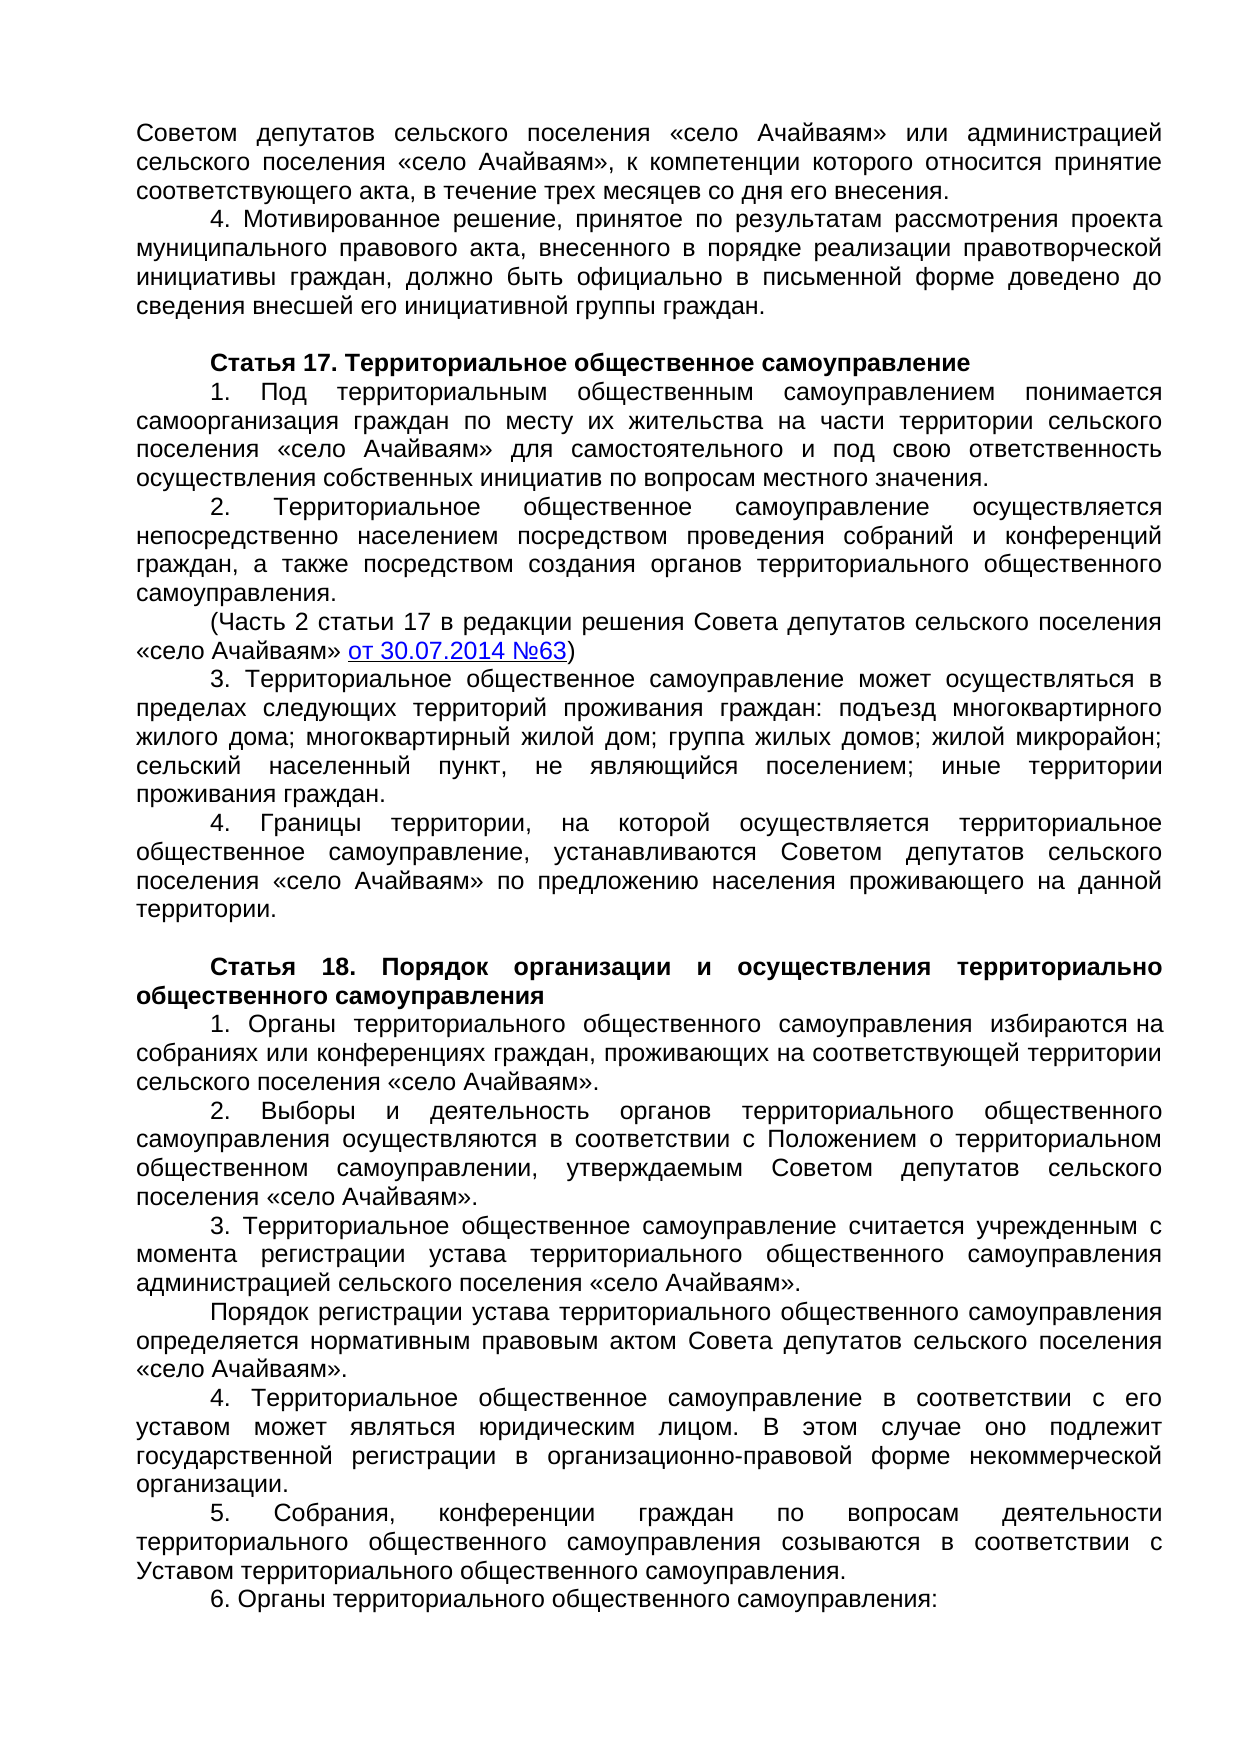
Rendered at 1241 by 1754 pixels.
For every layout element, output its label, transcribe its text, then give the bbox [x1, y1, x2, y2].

text (Часть 2 статьи 17 в редакции решения Совета депутатов сельского поселения «село Ачайваям» от 30.07.2014 №63) [136, 607, 1163, 664]
text 5. Собрания, конференции граждан по вопросам деятельности территориального общественного самоуправления созываются в соответствии с Уставом территориального общественного самоуправления. [136, 1498, 1163, 1584]
text 4. Территориальное общественное самоуправление в соответствии с его уставом может являться юридическим лицом. В этом случае оно подлежит государственной регистрации в организационно-правовой форме некоммерческой организации. [136, 1383, 1163, 1498]
text 2. Территориальное общественное самоуправление осуществляется непосредственно населением посредством проведения собраний и конференций граждан, а также посредством создания органов территориального общественного самоуправления. [136, 492, 1163, 607]
text Статья 18. Порядок организации и осуществления территориально общественного самоуправления [136, 952, 1163, 1009]
text 3. Территориальное общественное самоуправление может осуществляться в пределах следующих территорий проживания граждан: подъезд многоквартирного жилого дома; многоквартирный жилой дом; группа жилых домов; жилой микрорайон; сельский населенный пункт, не являющийся поселением; иные территории проживания граждан. [136, 664, 1163, 808]
text 4. Мотивированное решение, принятое по результатам рассмотрения проекта муниципального правового акта, внесенного в порядке реализации правотворческой инициативы граждан, должно быть официально в письменной форме доведено до сведения внесшей его инициативной группы граждан. [136, 204, 1163, 319]
text 3. Территориальное общественное самоуправление считается учрежденным с момента регистрации устава территориального общественного самоуправления администрацией сельского поселения «село Ачайваям». [136, 1211, 1163, 1297]
text 2. Выборы и деятельность органов территориального общественного самоуправления осуществляются в соответствии с Положением о территориальном общественном самоуправлении, утверждаемым Советом депутатов сельского поселения «село Ачайваям». [136, 1096, 1163, 1211]
text Порядок регистрации устава территориального общественного самоуправления определяется нормативным правовым актом Совета депутатов сельского поселения «село Ачайваям». [136, 1297, 1163, 1383]
text Советом депутатов сельского поселения «село Ачайваям» или администрацией сельского поселения «село Ачайваям», к компетенции которого относится принятие соответствующего акта, в течение трех месяцев со дня его внесения. [136, 118, 1163, 204]
text 1. Органы территориального общественного самоуправления избираются на собраниях или конференциях граждан, проживающих на соответствующей территории сельского поселения «село Ачайваям». [136, 1009, 1163, 1096]
text 6. Органы территориального общественного самоуправления: [136, 1584, 1163, 1613]
text 4. Границы территории, на которой осуществляется территориальное общественное самоуправление, устанавливаются Советом депутатов сельского поселения «село Ачайваям» по предложению населения проживающего на данной территории. [136, 808, 1163, 923]
text Статья 17. Территориальное общественное самоуправление [136, 348, 1163, 377]
text 1. Под территориальным общественным самоуправлением понимается самоорганизация граждан по месту их жительства на части территории сельского поселения «село Ачайваям» для самостоятельного и под свою ответственность осуществления собственных инициатив по вопросам местного значения. [136, 377, 1163, 492]
